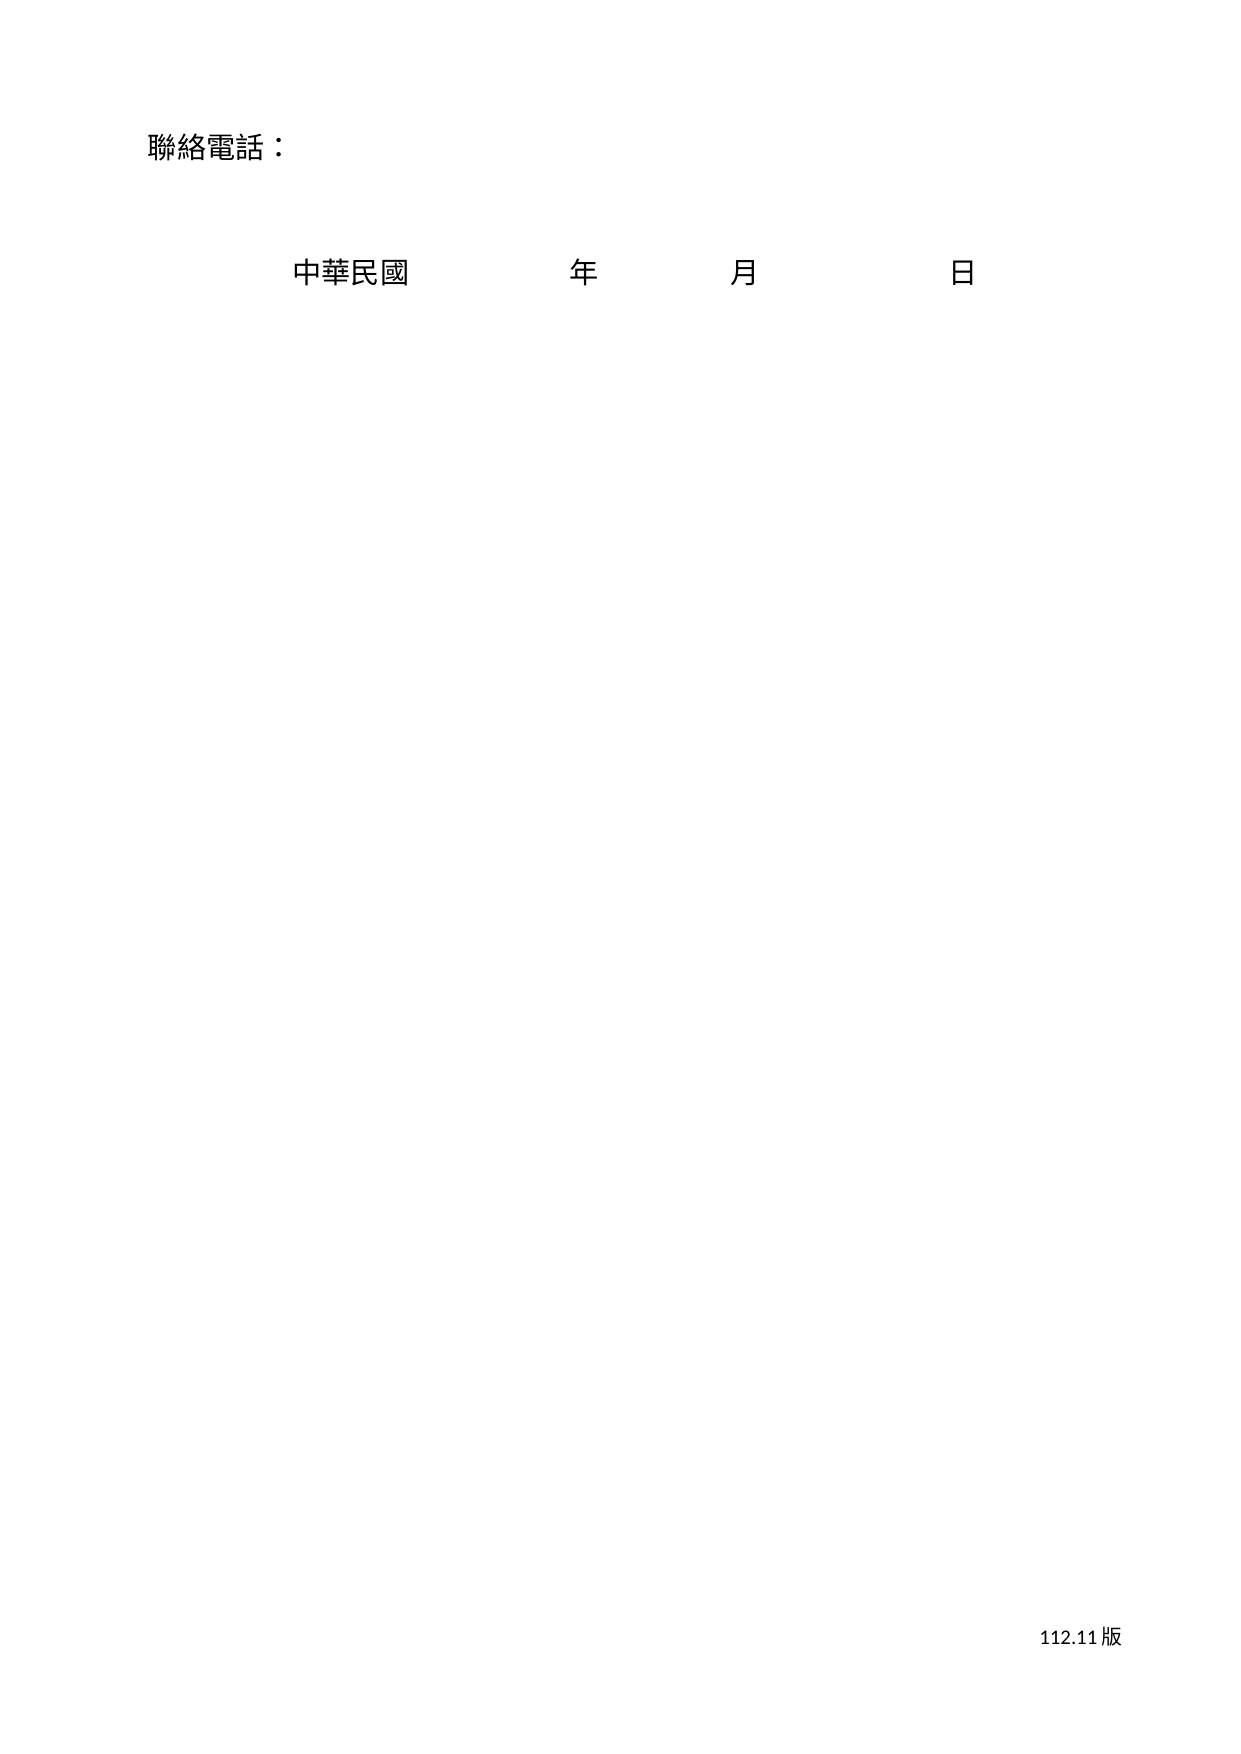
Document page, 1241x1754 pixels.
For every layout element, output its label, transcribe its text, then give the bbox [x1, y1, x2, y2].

text 聯絡電話： [148, 104, 1122, 167]
text 中華民國 年 月 日 [148, 229, 1122, 292]
